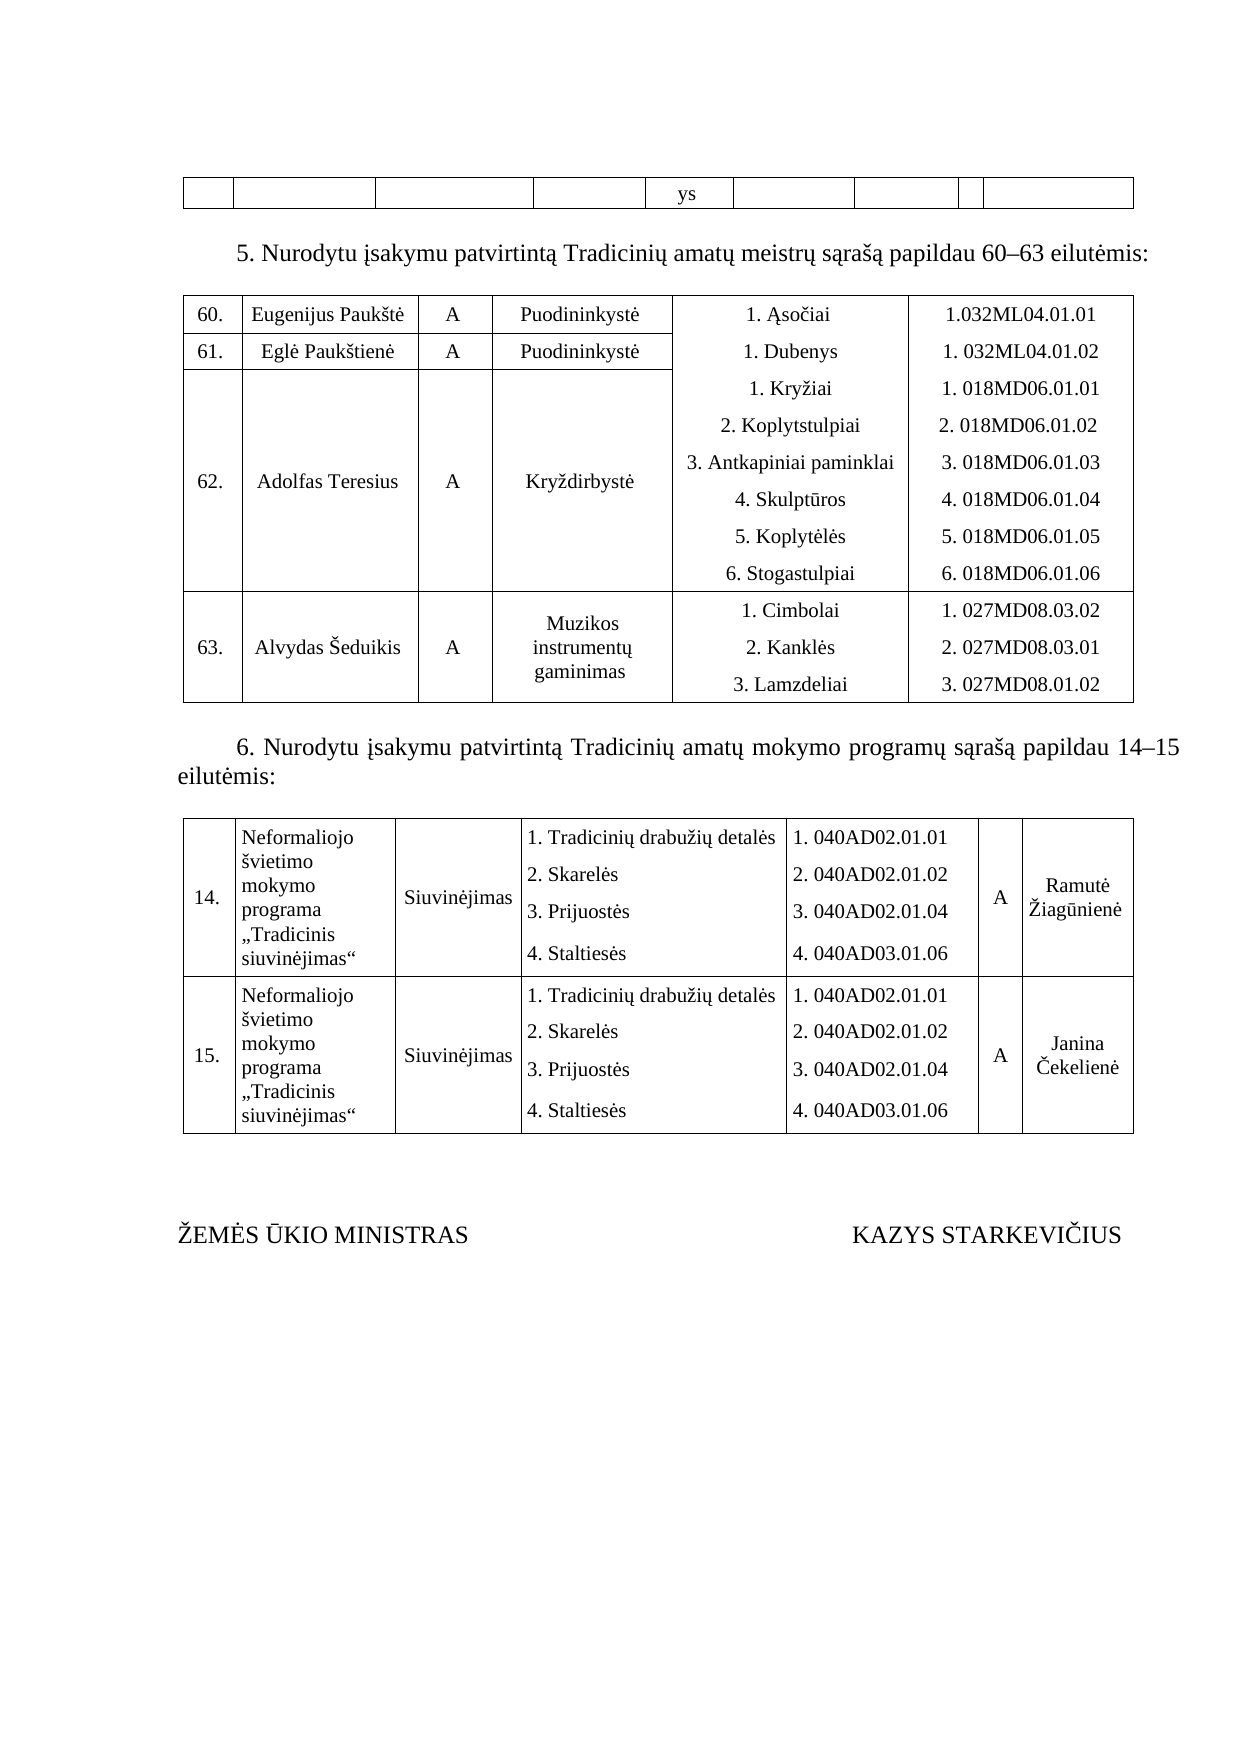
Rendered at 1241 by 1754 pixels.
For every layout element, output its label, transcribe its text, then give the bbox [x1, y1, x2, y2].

table_header Ramutė Žiagūnienė [1023, 819, 1133, 976]
table_cell 3. 018MD06.01.03 [909, 443, 1133, 480]
table_cell 4. Staltiesės [522, 1086, 786, 1133]
table_cell 15. [184, 977, 235, 1133]
table_cell [984, 178, 1133, 208]
table_cell 2. Skarelės [522, 1013, 786, 1049]
table_cell 3. 040AD02.01.04 [787, 892, 978, 929]
table_header Eugenijus Paukštė [243, 296, 418, 332]
table_cell A [979, 977, 1022, 1133]
table_cell 5. Koplytėlės [673, 517, 908, 554]
table_cell 3. Lamzdeliai [673, 665, 908, 702]
table_cell [959, 178, 983, 208]
table_header 1.032ML04.01.01 [909, 296, 1133, 332]
table_cell ys [646, 178, 733, 208]
table_cell [734, 178, 854, 208]
table_cell 3. Prijuostės [522, 1050, 786, 1086]
table_header A [979, 819, 1022, 976]
table_cell [184, 178, 233, 208]
table_cell 2. 040AD02.01.02 [787, 855, 978, 892]
table_cell 1. 018MD06.01.01 [909, 369, 1133, 406]
table_cell 1. Tradicinių drabužių detalės [522, 977, 786, 1012]
table_cell [376, 178, 533, 208]
table_cell Kryždirbystė [493, 370, 672, 591]
table_cell [534, 178, 645, 208]
table_cell 1. 040AD02.01.01 [787, 977, 978, 1012]
table_cell 5. 018MD06.01.05 [909, 517, 1133, 554]
table_cell 1. Cimbolai [673, 592, 908, 628]
table_cell Eglė Paukštienė [243, 334, 418, 369]
table_header Siuvinėjimas [396, 819, 521, 976]
table_header 1. Ąsočiai [673, 296, 908, 332]
table_cell 1. 032ML04.01.02 [909, 333, 1133, 369]
table_cell Adolfas Teresius [243, 370, 418, 591]
table_cell Puodininkystė [493, 334, 672, 369]
table_header 1. 040AD02.01.01 [787, 819, 978, 855]
table_cell Muzikos instrumentų gaminimas [493, 592, 672, 702]
table_cell 2. Kanklės [673, 628, 908, 665]
table_header Neformaliojo švietimo mokymo programa „Tradicinis siuvinėjimas“ [236, 819, 395, 976]
table_cell 3. 027MD08.01.02 [909, 665, 1133, 702]
table_cell Alvydas Šeduikis [243, 592, 418, 702]
table_cell 2. 027MD08.03.01 [909, 628, 1133, 665]
table_cell 4. Staltiesės [522, 929, 786, 976]
table_cell 4. Skulptūros [673, 480, 908, 517]
table_cell 3. Prijuostės [522, 892, 786, 929]
table_cell 3. 040AD02.01.04 [787, 1050, 978, 1086]
table_header A [419, 296, 492, 332]
table_header 1. Tradicinių drabužių detalės [522, 819, 786, 855]
table_cell 2. 040AD02.01.02 [787, 1013, 978, 1049]
text 5. Nurodytu įsakymu patvirtintą Tradicinių amatų meistrų sąrašą papildau 60–63 eilutėmis: [177, 238, 1181, 267]
table_cell 62. [184, 370, 242, 591]
table_cell 2. Skarelės [522, 855, 786, 892]
text 6. Nurodytu įsakymu patvirtintą Tradicinių amatų mokymo programų sąrašą papildau 14–15 eilutėmis: [177, 732, 1181, 789]
table_cell [234, 178, 375, 208]
table_cell 1. 027MD08.03.02 [909, 592, 1133, 628]
table_header 14. [184, 819, 235, 976]
table_cell Janina Čekelienė [1023, 977, 1133, 1133]
table_cell 61. [184, 334, 242, 369]
table_cell 6. Stogastulpiai [673, 554, 908, 591]
table_cell 4. 018MD06.01.04 [909, 480, 1133, 517]
table_cell 2. Koplytstulpiai [673, 406, 908, 443]
table_cell [855, 178, 958, 208]
table_cell 4. 040AD03.01.06 [787, 929, 978, 976]
table_cell A [419, 334, 492, 369]
table_header 60. [184, 296, 242, 332]
table_cell 6. 018MD06.01.06 [909, 554, 1133, 591]
text Žemės ūkio ministras Kazys Starkevičius [177, 1220, 1181, 1249]
table_cell Siuvinėjimas [396, 977, 521, 1133]
table_header Puodininkystė [493, 296, 672, 332]
table_cell 3. Antkapiniai paminklai [673, 443, 908, 480]
table_cell 4. 040AD03.01.06 [787, 1086, 978, 1133]
table_cell 1. Dubenys [673, 333, 908, 369]
table_cell A [419, 592, 492, 702]
table_cell 1. Kryžiai [673, 369, 908, 406]
table_cell 2. 018MD06.01.02 [909, 406, 1133, 443]
table_cell 63. [184, 592, 242, 702]
table_cell Neformaliojo švietimo mokymo programa „Tradicinis siuvinėjimas“ [236, 977, 395, 1133]
table_cell A [419, 370, 492, 591]
